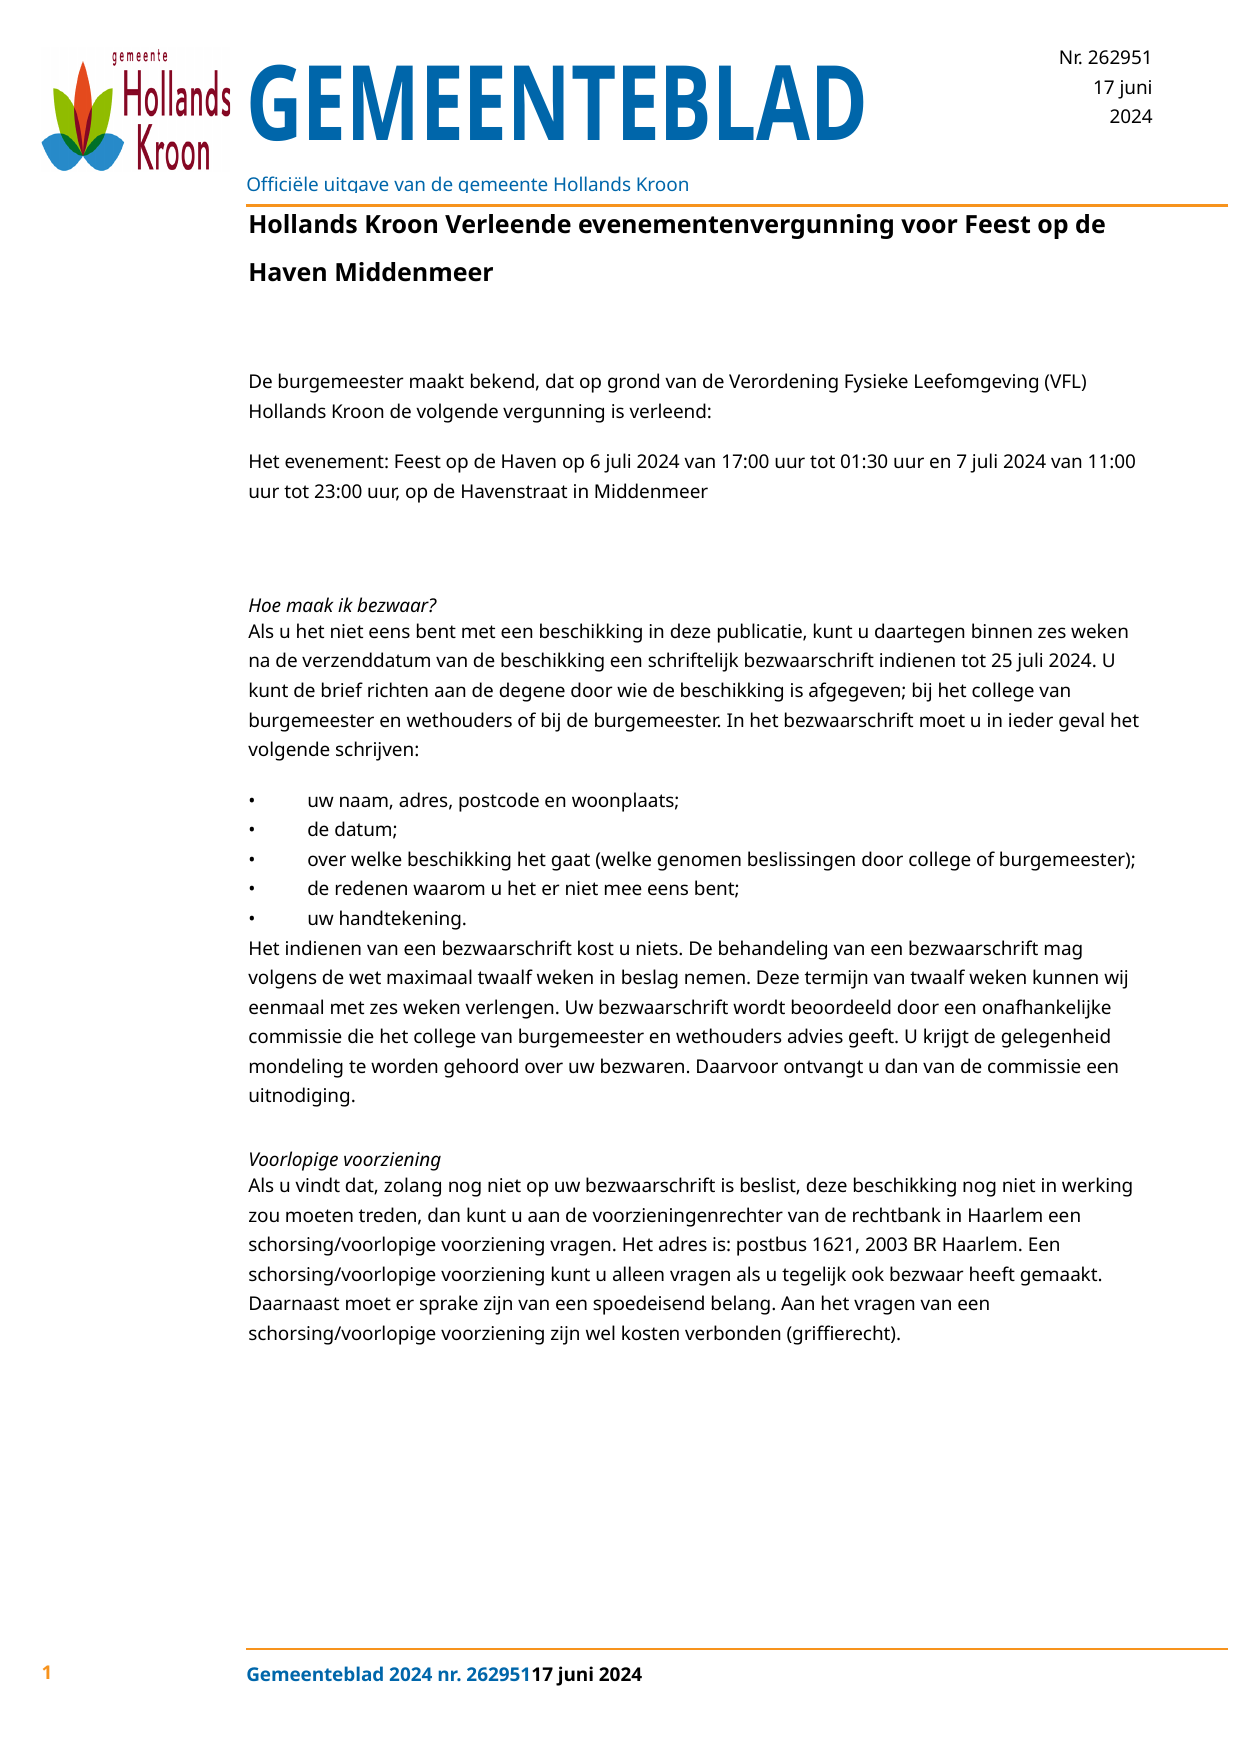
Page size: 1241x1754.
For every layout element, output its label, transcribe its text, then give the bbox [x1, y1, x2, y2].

list uw handtekening. [248, 905, 1152, 931]
text Voorlopige voorziening [248, 1147, 1152, 1172]
text Als u het niet eens bent met een beschikking in deze publicatie, kunt u daartegen binnen zes weken na de verzenddatum van de beschikking een schriftelijk bezwaarschrift indienen tot 25 juli 2024. U kunt de brief richten aan de degene door wie de beschikking is afgegeven; bij het college van burgemeester en wethouders of bij de burgemeester. In het bezwaarschrift moet u in ieder geval het volgende schrijven: [248, 618, 1152, 762]
list uw naam, adres, postcode en woonplaats; [248, 787, 1152, 812]
text Hollands Kroon Verleende evenementenvergunning voor Feest op de Haven Middenmeer [248, 207, 1152, 288]
list over welke beschikking het gaat (welke genomen beslissingen door college of burgemeester); [248, 846, 1152, 872]
list de redenen waarom u het er niet mee eens bent; [248, 876, 1152, 901]
text Het indienen van een bezwaarschrift kost u niets. De behandeling van een bezwaarschrift mag volgens de wet maximaal twaalf weken in beslag nemen. Deze termijn van twaalf weken kunnen wij eenmaal met zes weken verlengen. Uw bezwaarschrift wordt beoordeeld door een onafhankelijke commissie die het college van burgemeester en wethouders advies geeft. U krijgt de gelegenheid mondeling te worden gehoord over uw bezwaren. Daarvoor ontvangt u dan van de commissie een uitnodiging. [248, 935, 1152, 1108]
text Als u vindt dat, zolang nog niet op uw bezwaarschrift is beslist, deze beschikking nog niet in werking zou moeten treden, dan kunt u aan de voorzieningenrechter van de rechtbank in Haarlem een schorsing/voorlopige voorziening vragen. Het adres is: postbus 1621, 2003 BR Haarlem. Een schorsing/voorlopige voorziening kunt u alleen vragen als u tegelijk ook bezwaar heeft gemaakt. Daarnaast moet er sprake zijn van een spoedeisend belang. Aan het vragen van een schorsing/voorlopige voorziening zijn wel kosten verbonden (griffierecht). [248, 1172, 1152, 1346]
text Hoe maak ik bezwaar? [248, 592, 1152, 618]
text De burgemeester maakt bekend, dat op grond van de Verordening Fysieke Leefomgeving (VFL) Hollands Kroon de volgende vergunning is verleend: [248, 368, 1152, 424]
text Het evenement: Feest op de Haven op 6 juli 2024 van 17:00 uur tot 01:30 uur en 7 juli 2024 van 11:00 uur tot 23:00 uur, op de Havenstraat in Middenmeer [248, 448, 1152, 504]
list de datum; [248, 816, 1152, 842]
picture [41, 47, 231, 172]
